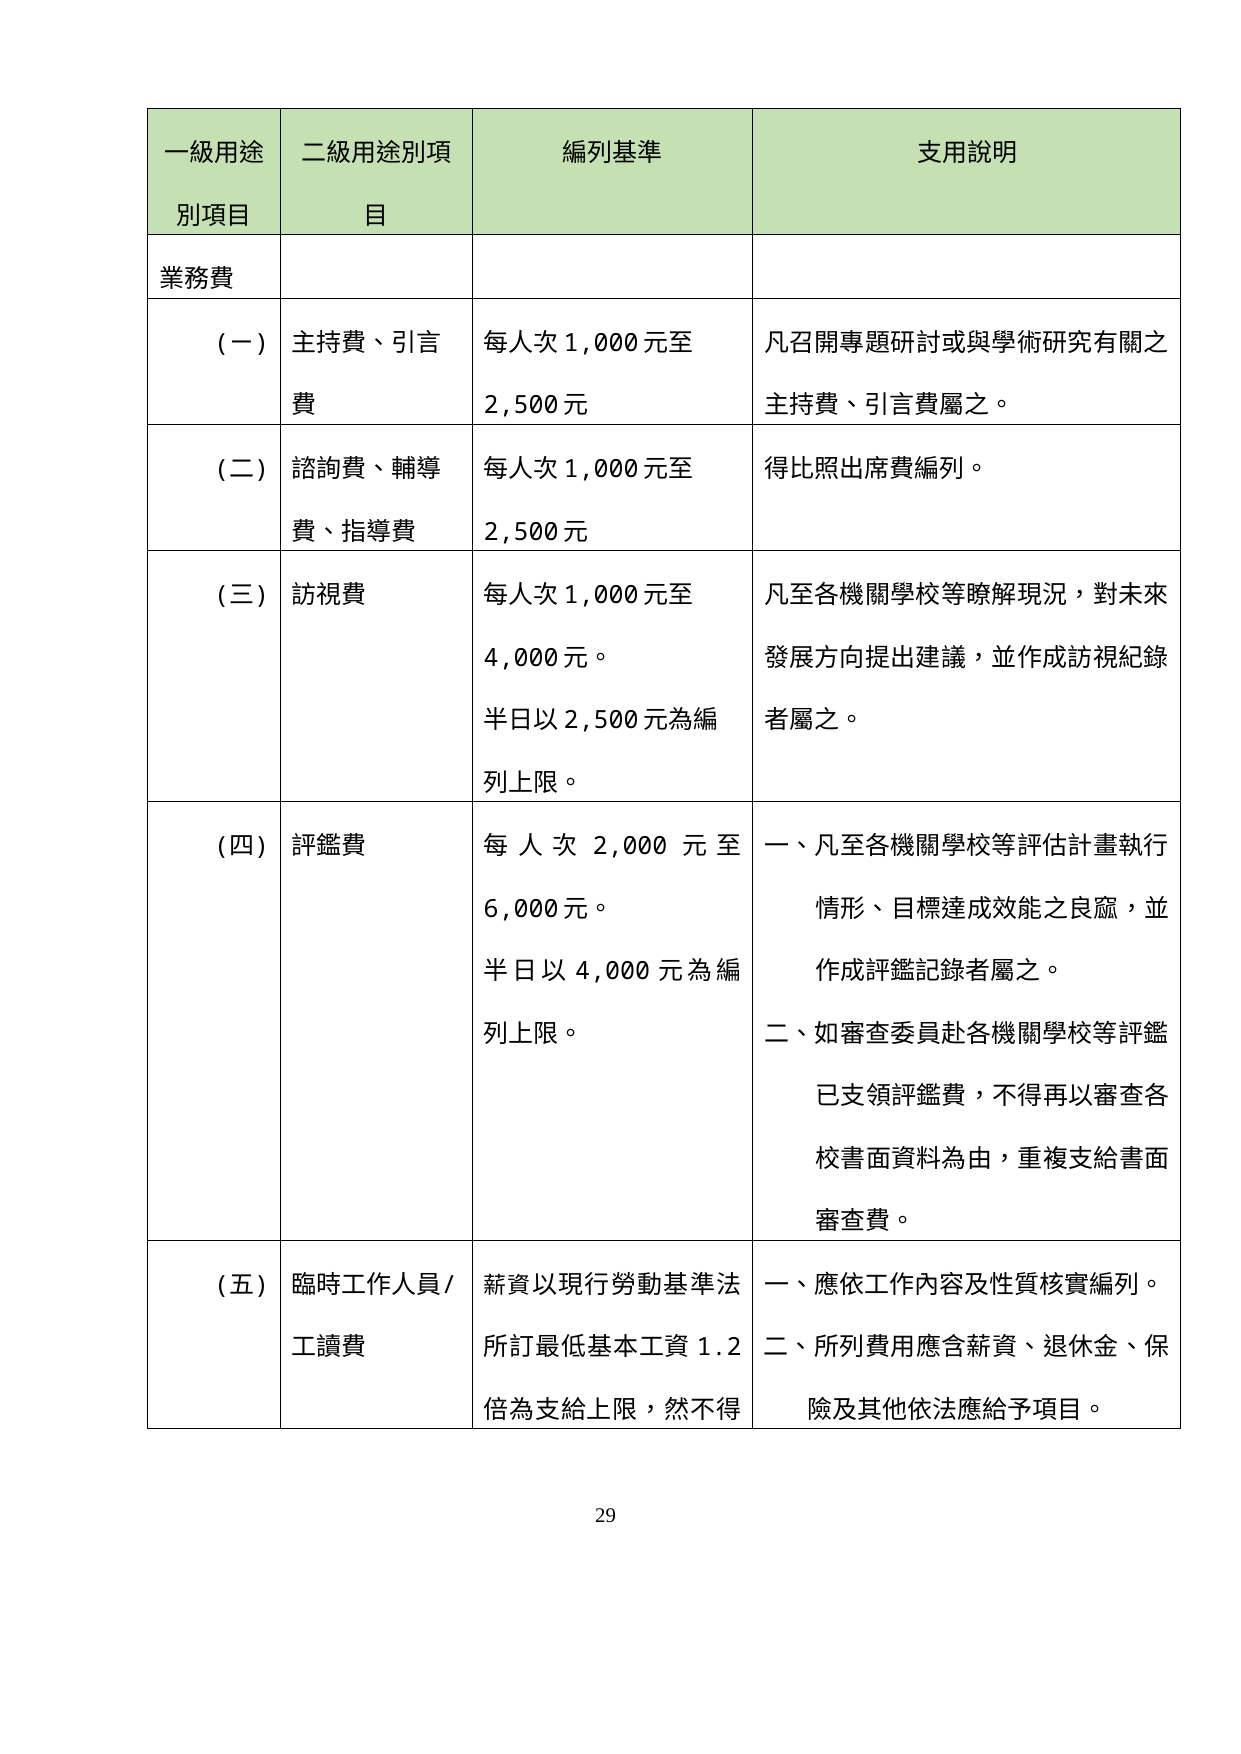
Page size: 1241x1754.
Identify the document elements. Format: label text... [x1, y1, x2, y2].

table_cell 諮詢費、輔導費、指導費 [281, 425, 472, 550]
table_cell 每人次1,000元至2,500元 [473, 425, 752, 550]
table_header 一級用途別項目 [148, 109, 280, 234]
table_cell 一、凡至各機關學校等評估計畫執行情形、目標達成效能之良窳，並作成評鑑記錄者屬之。 二、如審查委員赴各機關學校等評鑑已支領評鑑費，不得再以審查各校書面資料為由，重複支給書面審查費。 [753, 802, 1180, 1239]
table_cell (四) [148, 802, 280, 1239]
table_cell (ㄧ) [148, 299, 280, 424]
table_cell 凡至各機關學校等瞭解現況，對未來發展方向提出建議，並作成訪視紀錄者屬之。 [753, 551, 1180, 801]
table_cell 主持費、引言費 [281, 299, 472, 424]
table_header 支用說明 [753, 109, 1180, 234]
table_cell [753, 235, 1180, 298]
table_cell 評鑑費 [281, 802, 472, 1239]
table_cell 薪資以現行勞動基準法所訂最低基本工資1.2倍為支給上限，然不得 [473, 1241, 752, 1428]
table_cell (五) [148, 1241, 280, 1428]
table_cell 訪視費 [281, 551, 472, 801]
table_cell (二) [148, 425, 280, 550]
table_cell 業務費 [148, 235, 280, 298]
table_header 編列基準 [473, 109, 752, 234]
table_cell 臨時工作人員/工讀費 [281, 1241, 472, 1428]
table_cell (三) [148, 551, 280, 801]
table_cell 每人次1,000元至2,500元 [473, 299, 752, 424]
table_header 二級用途別項目 [281, 109, 472, 234]
table_cell 每人次1,000元至4,000元。 半日以2,500元為編列上限。 [473, 551, 752, 801]
table_cell [473, 235, 752, 298]
table_cell [281, 235, 472, 298]
table_cell 得比照出席費編列。 [753, 425, 1180, 550]
table_cell 每人次2,000元至6,000元。 半日以4,000元為編列上限。 [473, 802, 752, 1239]
table_cell 凡召開專題研討或與學術研究有關之主持費、引言費屬之。 [753, 299, 1180, 424]
table_cell 一、應依工作內容及性質核實編列。 二、所列費用應含薪資、退休金、保險及其他依法應給予項目。 [753, 1241, 1180, 1428]
